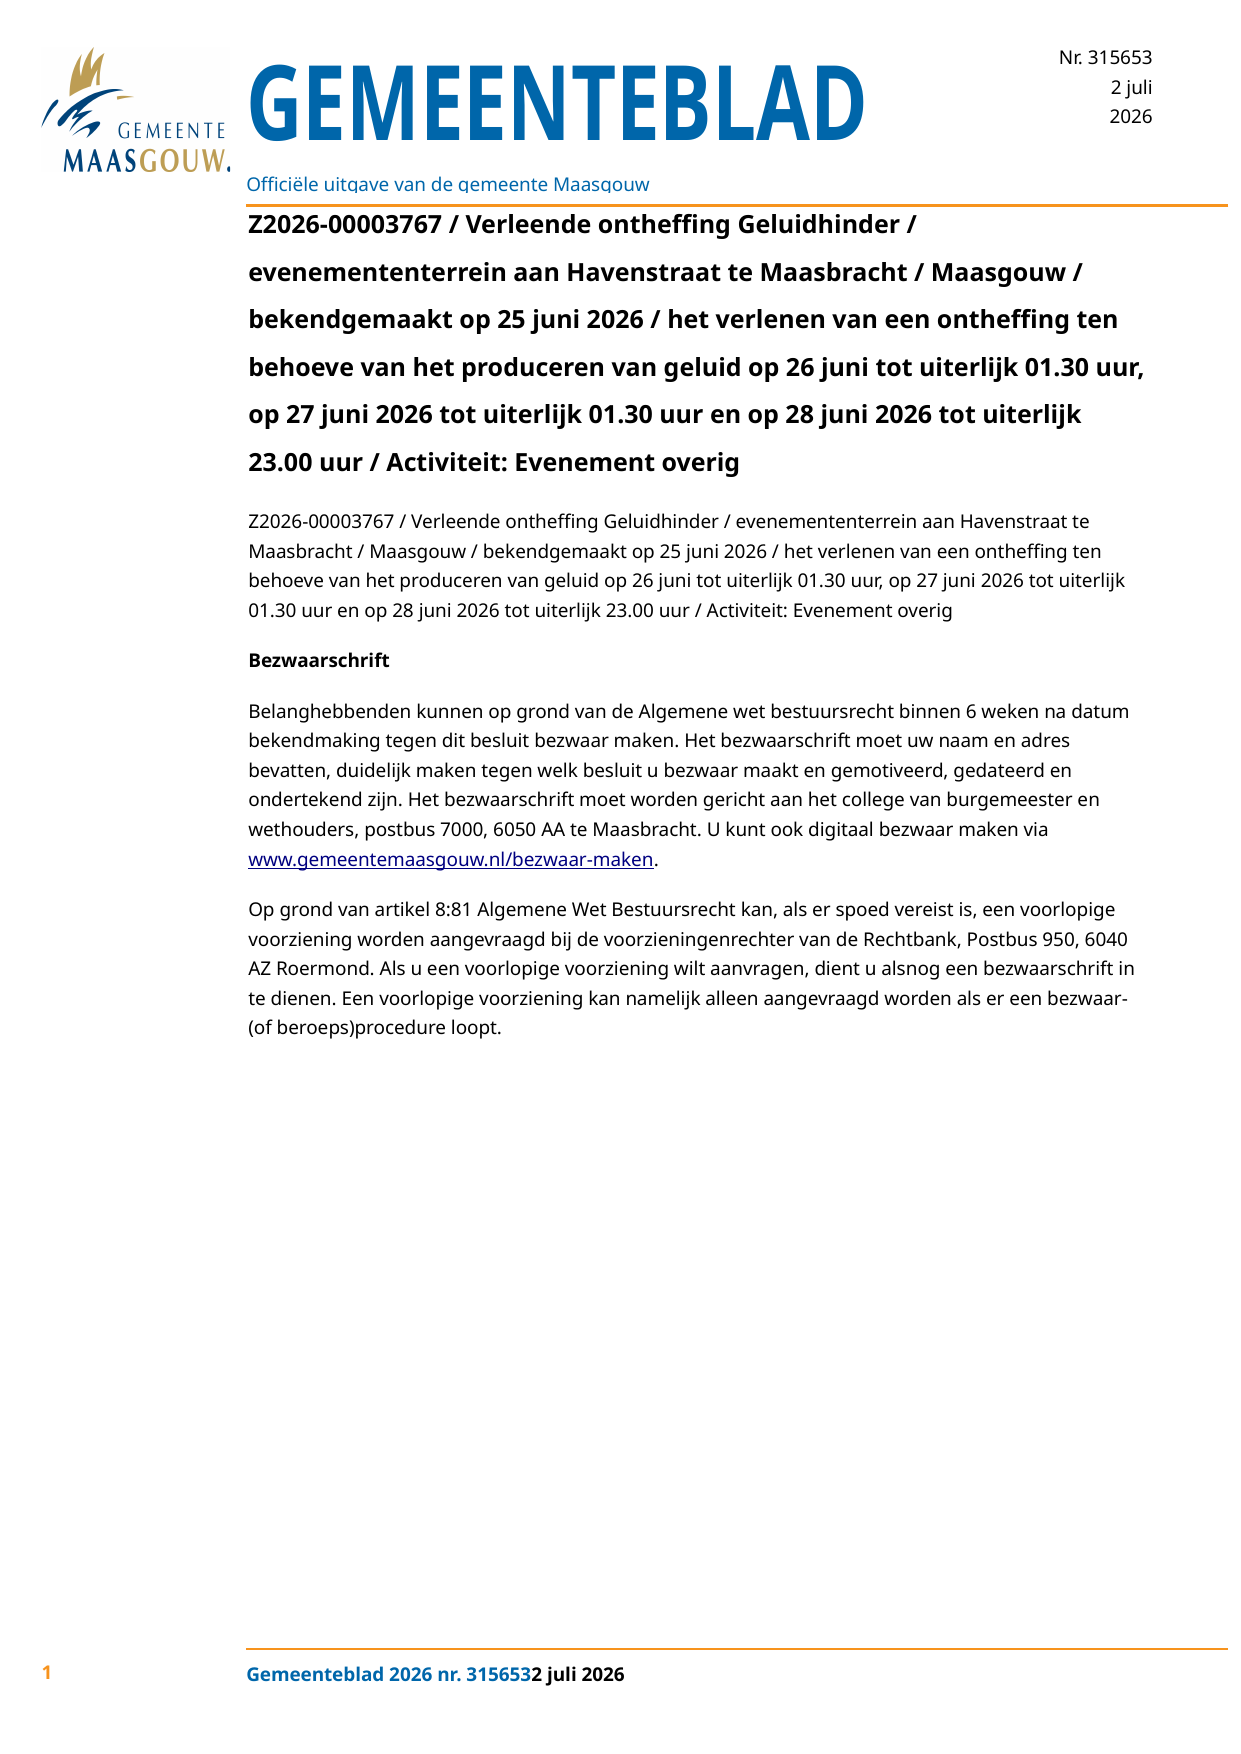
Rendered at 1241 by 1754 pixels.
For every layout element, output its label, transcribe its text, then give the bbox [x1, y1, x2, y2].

text Z2026-00003767 / Verleende ontheffing Geluidhinder / evenemententerrein aan Havenstraat te Maasbracht / Maasgouw / bekendgemaakt op 25 juni 2026 / het verlenen van een ontheffing ten behoeve van het produceren van geluid op 26 juni tot uiterlijk 01.30 uur, op 27 juni 2026 tot uiterlijk 01.30 uur en op 28 juni 2026 tot uiterlijk 23.00 uur / Activiteit: Evenement overig [248, 207, 1152, 479]
text Belanghebbenden kunnen op grond van de Algemene wet bestuursrecht binnen 6 weken na datum bekendmaking tegen dit besluit bezwaar maken. Het bezwaarschrift moet uw naam en adres bevatten, duidelijk maken tegen welk besluit u bezwaar maakt en gemotiveerd, gedateerd en ondertekend zijn. Het bezwaarschrift moet worden gericht aan het college van burgemeester en wethouders, postbus 7000, 6050 AA te Maasbracht. U kunt ook digitaal bezwaar maken via www.gemeentemaasgouw.nl/bezwaar-maken. [248, 698, 1152, 872]
picture [41, 47, 231, 172]
text Bezwaarschrift [248, 647, 1152, 673]
text Op grond van artikel 8:81 Algemene Wet Bestuursrecht kan, als er spoed vereist is, een voorlopige voorziening worden aangevraagd bij de voorzieningenrechter van de Rechtbank, Postbus 950, 6040 AZ Roermond. Als u een voorlopige voorziening wilt aanvragen, dient u alsnog een bezwaarschrift in te dienen. Een voorlopige voorziening kan namelijk alleen aangevraagd worden als er een bezwaar- (of beroeps)procedure loopt. [248, 896, 1152, 1040]
text Z2026-00003767 / Verleende ontheffing Geluidhinder / evenemententerrein aan Havenstraat te Maasbracht / Maasgouw / bekendgemaakt op 25 juni 2026 / het verlenen van een ontheffing ten behoeve van het produceren van geluid op 26 juni tot uiterlijk 01.30 uur, op 27 juni 2026 tot uiterlijk 01.30 uur en op 28 juni 2026 tot uiterlijk 23.00 uur / Activiteit: Evenement overig [248, 508, 1152, 623]
